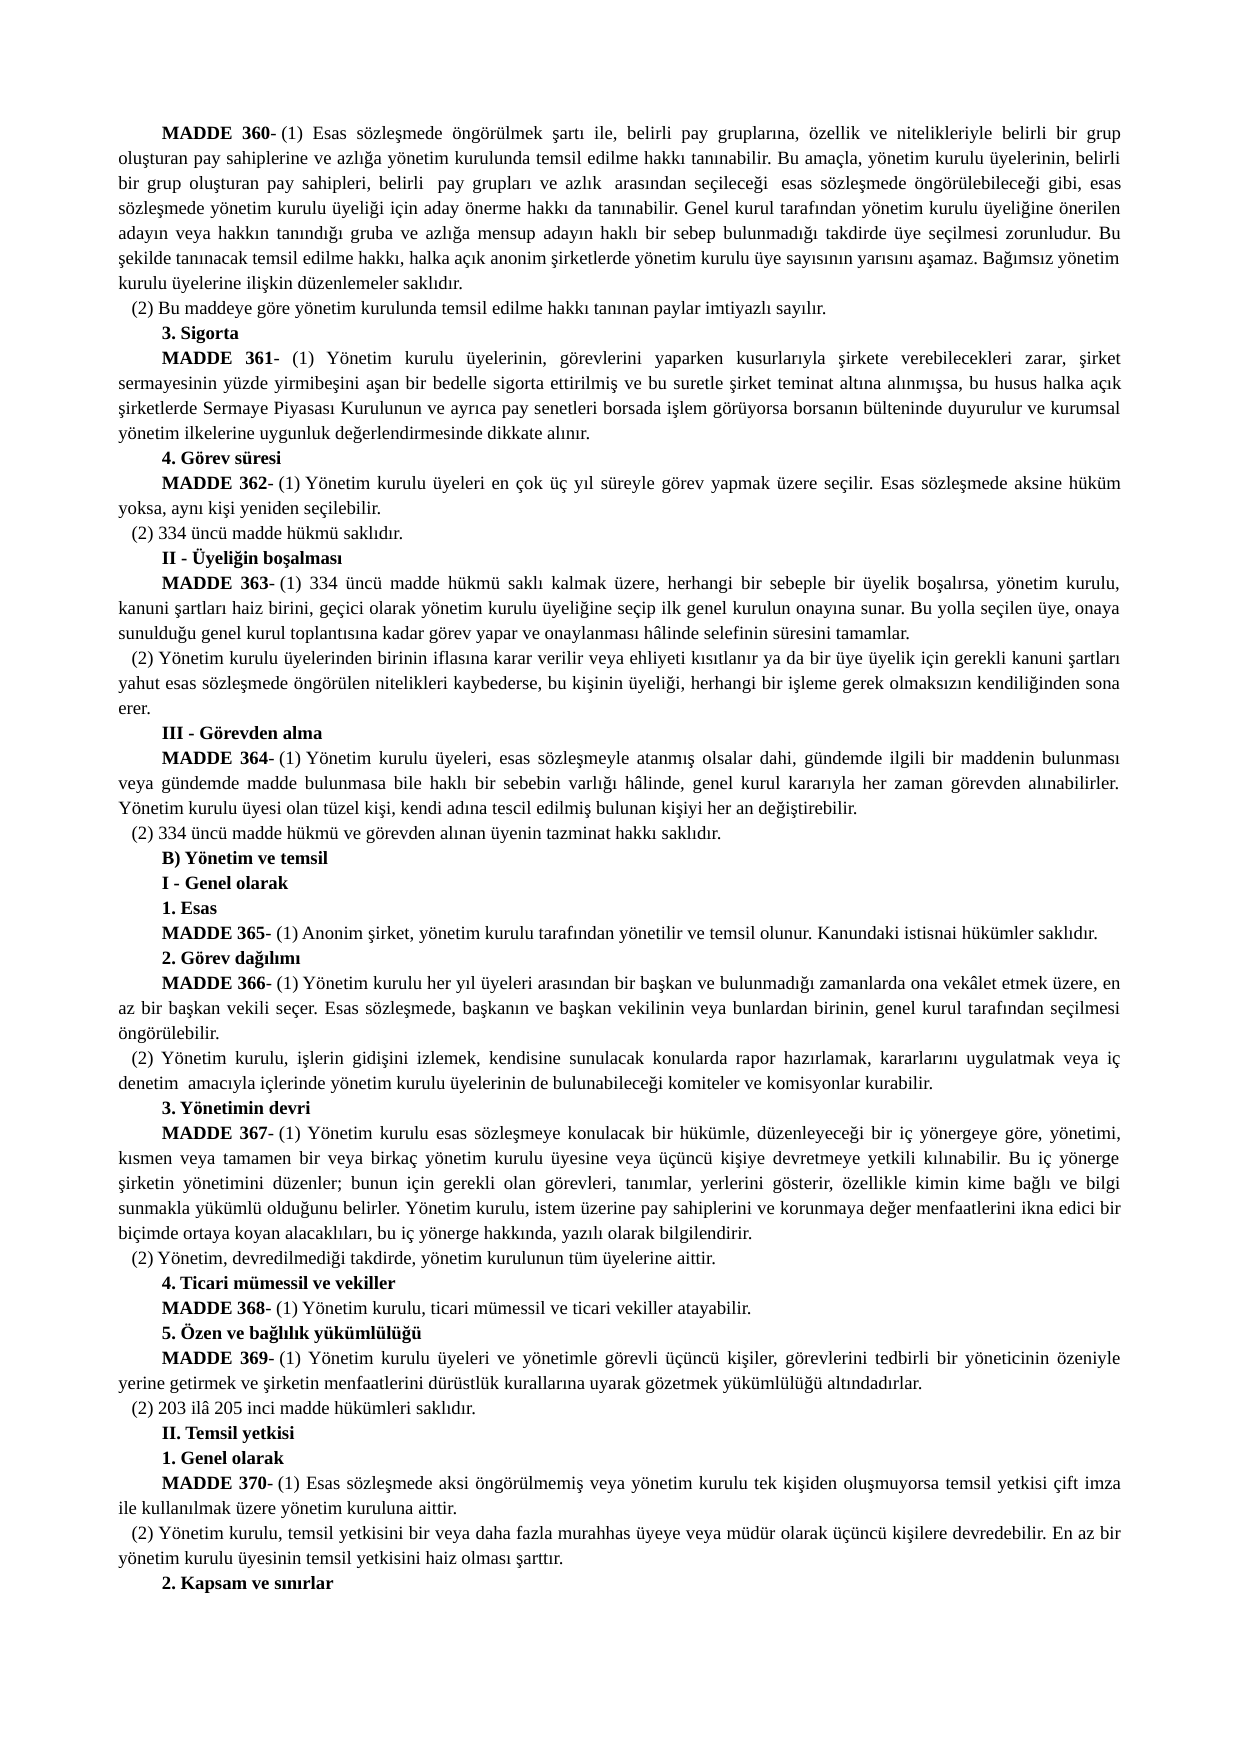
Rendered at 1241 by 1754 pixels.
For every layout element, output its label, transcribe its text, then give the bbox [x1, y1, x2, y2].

text 4. Ticari mümessil ve vekiller [118, 1268, 1122, 1293]
text II - Üyeliğin boşalması [118, 543, 1122, 568]
text 1. Esas [118, 893, 1122, 918]
text MADDE 365- (1) Anonim şirket, yönetim kurulu tarafından yönetilir ve temsil olunur. Kanundaki istisnai hükümler saklıdır. [118, 918, 1122, 943]
text 5. Özen ve bağlılık yükümlülüğü [118, 1318, 1122, 1343]
text II. Temsil yetkisi [118, 1418, 1122, 1443]
text MADDE 362- (1) Yönetim kurulu üyeleri en çok üç yıl süreyle görev yapmak üzere seçilir. Esas sözleşmede aksine hüküm yoksa, aynı kişi yeniden seçilebilir. [118, 468, 1122, 518]
text (2) Yönetim kurulu üyelerinden birinin iflasına karar verilir veya ehliyeti kısıtlanır ya da bir üye üyelik için gerekli kanuni şartları yahut esas sözleşmede öngörülen nitelikleri kaybederse, bu kişinin üyeliği, herhangi bir işleme gerek olmaksızın kendiliğinden sona erer. [118, 643, 1122, 718]
text (2) Yönetim kurulu, işlerin gidişini izlemek, kendisine sunulacak konularda rapor hazırlamak, kararlarını uygulatmak veya iç denetim amacıyla içlerinde yönetim kurulu üyelerinin de bulunabileceği komiteler ve komisyonlar kurabilir. [118, 1043, 1122, 1093]
text MADDE 367- (1) Yönetim kurulu esas sözleşmeye konulacak bir hükümle, düzenleyeceği bir iç yönergeye göre, yönetimi, kısmen veya tamamen bir veya birkaç yönetim kurulu üyesine veya üçüncü kişiye devretmeye yetkili kılınabilir. Bu iç yönerge şirketin yönetimini düzenler; bunun için gerekli olan görevleri, tanımlar, yerlerini gösterir, özellikle kimin kime bağlı ve bilgi sunmakla yükümlü olduğunu belirler. Yönetim kurulu, istem üzerine pay sahiplerini ve korunmaya değer menfaatlerini ikna edici bir biçimde ortaya koyan alacaklıları, bu iç yönerge hakkında, yazılı olarak bilgilendirir. [118, 1118, 1122, 1243]
text (2) Bu maddeye göre yönetim kurulunda temsil edilme hakkı tanınan paylar imtiyazlı sayılır. [118, 293, 1122, 318]
text MADDE 370- (1) Esas sözleşmede aksi öngörülmemiş veya yönetim kurulu tek kişiden oluşmuyorsa temsil yetkisi çift imza ile kullanılmak üzere yönetim kuruluna aittir. [118, 1468, 1122, 1518]
text 2. Görev dağılımı [118, 943, 1122, 968]
text (2) Yönetim, devredilmediği takdirde, yönetim kurulunun tüm üyelerine aittir. [118, 1243, 1122, 1268]
text I - Genel olarak [118, 868, 1122, 893]
text B) Yönetim ve temsil [118, 843, 1122, 868]
text MADDE 363- (1) 334 üncü madde hükmü saklı kalmak üzere, herhangi bir sebeple bir üyelik boşalırsa, yönetim kurulu, kanuni şartları haiz birini, geçici olarak yönetim kurulu üyeliğine seçip ilk genel kurulun onayına sunar. Bu yolla seçilen üye, onaya sunulduğu genel kurul toplantısına kadar görev yapar ve onaylanması hâlinde selefinin süresini tamamlar. [118, 568, 1122, 643]
text MADDE 361- (1) Yönetim kurulu üyelerinin, görevlerini yaparken kusurlarıyla şirkete verebilecekleri zarar, şirket sermayesinin yüzde yirmibeşini aşan bir bedelle sigorta ettirilmiş ve bu suretle şirket teminat altına alınmışsa, bu husus halka açık şirketlerde Sermaye Piyasası Kurulunun ve ayrıca pay senetleri borsada işlem görüyorsa borsanın bülteninde duyurulur ve kurumsal yönetim ilkelerine uygunluk değerlendirmesinde dikkate alınır. [118, 343, 1122, 443]
text MADDE 366- (1) Yönetim kurulu her yıl üyeleri arasından bir başkan ve bulunmadığı zamanlarda ona vekâlet etmek üzere, en az bir başkan vekili seçer. Esas sözleşmede, başkanın ve başkan vekilinin veya bunlardan birinin, genel kurul tarafından seçilmesi öngörülebilir. [118, 968, 1122, 1043]
text MADDE 364- (1) Yönetim kurulu üyeleri, esas sözleşmeyle atanmış olsalar dahi, gündemde ilgili bir maddenin bulunması veya gündemde madde bulunmasa bile haklı bir sebebin varlığı hâlinde, genel kurul kararıyla her zaman görevden alınabilirler. Yönetim kurulu üyesi olan tüzel kişi, kendi adına tescil edilmiş bulunan kişiyi her an değiştirebilir. [118, 743, 1122, 818]
text MADDE 368- (1) Yönetim kurulu, ticari mümessil ve ticari vekiller atayabilir. [118, 1293, 1122, 1318]
text (2) Yönetim kurulu, temsil yetkisini bir veya daha fazla murahhas üyeye veya müdür olarak üçüncü kişilere devredebilir. En az bir yönetim kurulu üyesinin temsil yetkisini haiz olması şarttır. [118, 1518, 1122, 1568]
text 3. Yönetimin devri [118, 1093, 1122, 1118]
text III - Görevden alma [118, 718, 1122, 743]
text 4. Görev süresi [118, 443, 1122, 468]
text 1. Genel olarak [118, 1443, 1122, 1468]
text 3. Sigorta [118, 318, 1122, 343]
text MADDE 360- (1) Esas sözleşmede öngörülmek şartı ile, belirli pay gruplarına, özellik ve nitelikleriyle belirli bir grup oluşturan pay sahiplerine ve azlığa yönetim kurulunda temsil edilme hakkı tanınabilir. Bu amaçla, yönetim kurulu üyelerinin, belirli bir grup oluşturan pay sahipleri, belirli pay grupları ve azlık arasından seçileceği esas sözleşmede öngörülebileceği gibi, esas sözleşmede yönetim kurulu üyeliği için aday önerme hakkı da tanınabilir. Genel kurul tarafından yönetim kurulu üyeliğine önerilen adayın veya hakkın tanındığı gruba ve azlığa mensup adayın haklı bir sebep bulunmadığı takdirde üye seçilmesi zorunludur. Bu şekilde tanınacak temsil edilme hakkı, halka açık anonim şirketlerde yönetim kurulu üye sayısının yarısını aşamaz. Bağımsız yönetim kurulu üyelerine ilişkin düzenlemeler saklıdır. [118, 118, 1122, 293]
text (2) 334 üncü madde hükmü ve görevden alınan üyenin tazminat hakkı saklıdır. [118, 818, 1122, 843]
text (2) 203 ilâ 205 inci madde hükümleri saklıdır. [118, 1393, 1122, 1418]
text 2. Kapsam ve sınırlar [118, 1568, 1122, 1593]
text MADDE 369- (1) Yönetim kurulu üyeleri ve yönetimle görevli üçüncü kişiler, görevlerini tedbirli bir yöneticinin özeniyle yerine getirmek ve şirketin menfaatlerini dürüstlük kurallarına uyarak gözetmek yükümlülüğü altındadırlar. [118, 1343, 1122, 1393]
text (2) 334 üncü madde hükmü saklıdır. [118, 518, 1122, 543]
